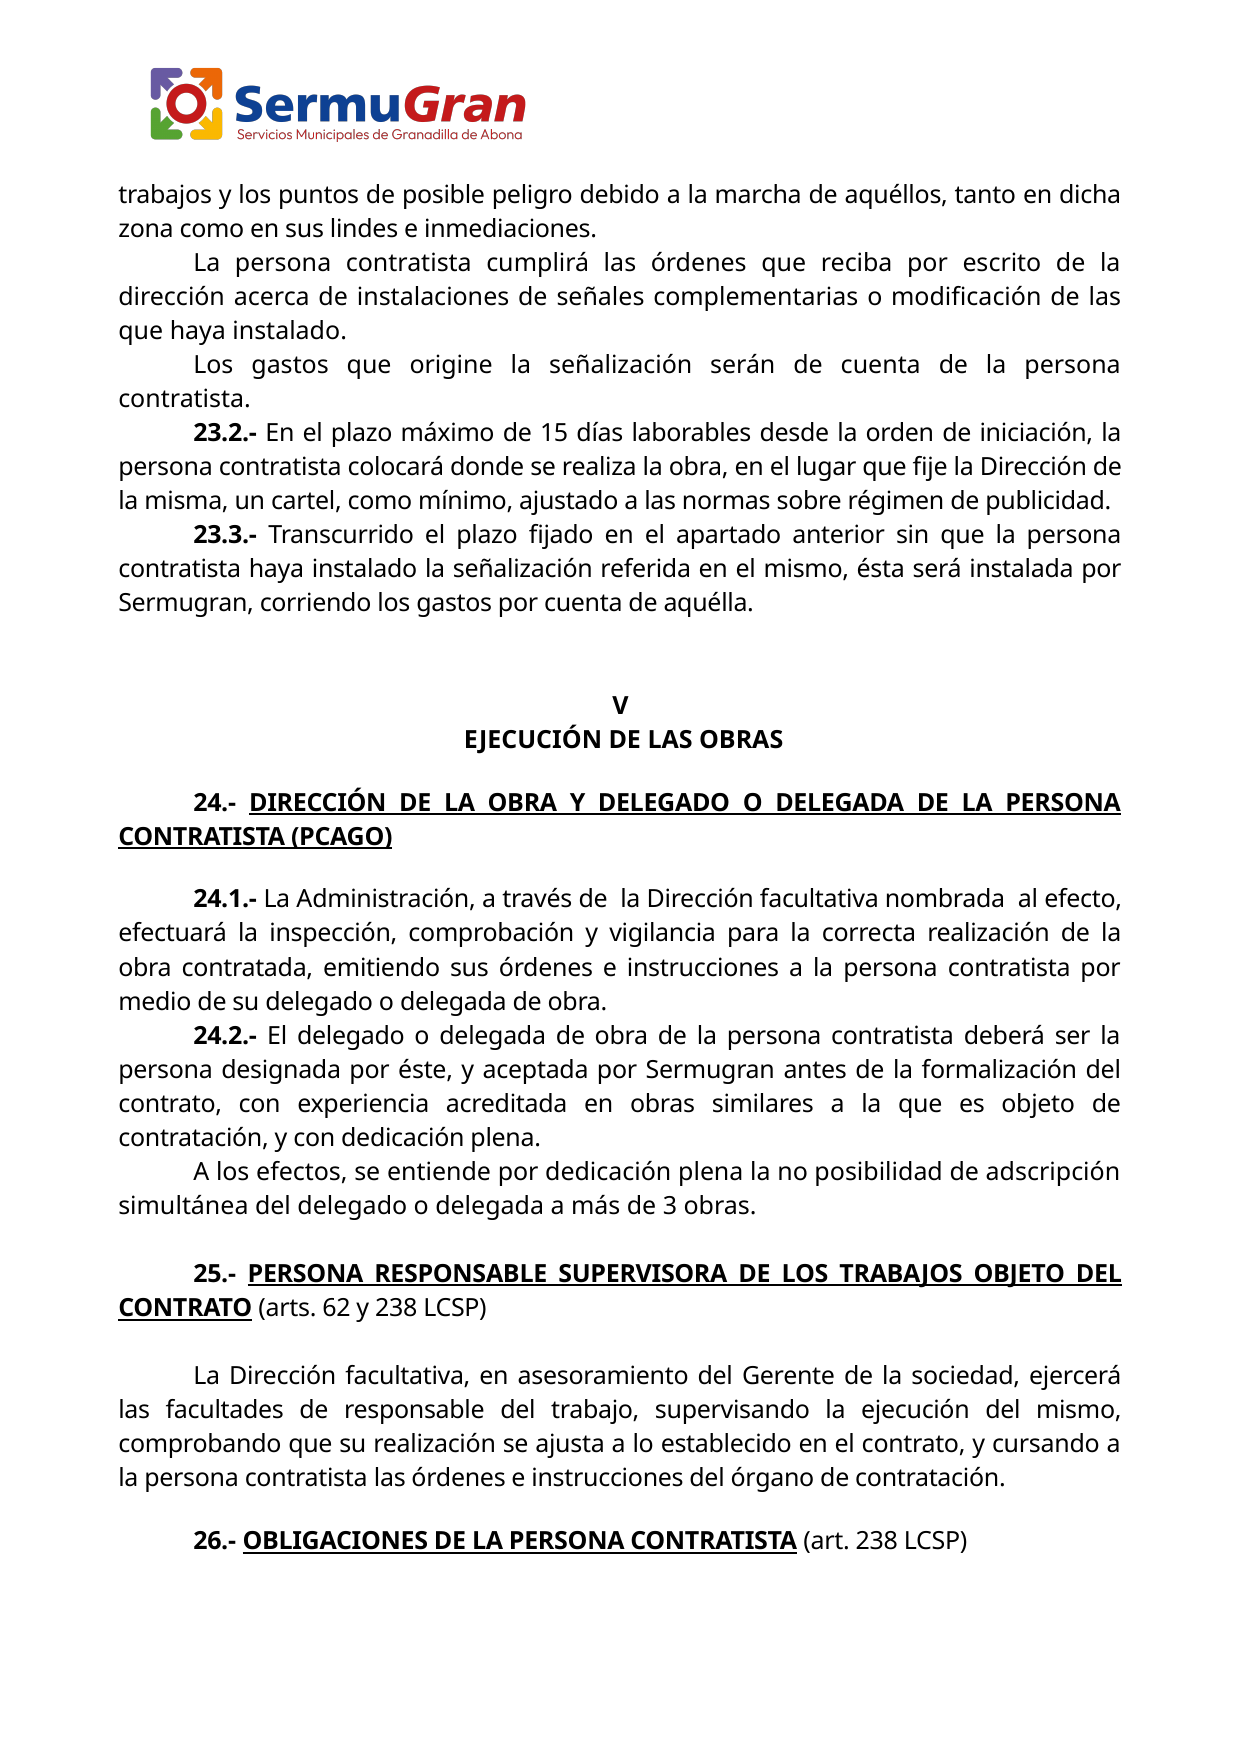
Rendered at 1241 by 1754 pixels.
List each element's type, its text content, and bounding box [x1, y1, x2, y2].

text 25.- PERSONA RESPONSABLE SUPERVISORA DE LOS TRABAJOS OBJETO DEL CONTRATO (arts. 62 y 238 LCSP) [118, 1256, 1122, 1324]
text V [118, 687, 1122, 721]
picture [133, 83, 543, 123]
text EJECUCIÓN DE LAS OBRAS [118, 721, 1122, 755]
text 24.1.- La Administración, a través de la Dirección facultativa nombrada al efecto, efectuará la inspección, comprobación y vigilancia para la correcta realización de la obra contratada, emitiendo sus órdenes e instrucciones a la persona contratista por medio de su delegado o delegada de obra. [118, 881, 1122, 1017]
text La Dirección facultativa, en asesoramiento del Gerente de la sociedad, ejercerá las facultades de responsable del trabajo, supervisando la ejecución del mismo, comprobando que su realización se ajusta a lo establecido en el contrato, y cursando a la persona contratista las órdenes e instrucciones del órgano de contratación. [118, 1358, 1122, 1494]
text 23.2.- En el plazo máximo de 15 días laborables desde la orden de iniciación, la persona contratista colocará donde se realiza la obra, en el lugar que fije la Dirección de la misma, un cartel, como mínimo, ajustado a las normas sobre régimen de publicidad. [118, 415, 1122, 517]
text 24.2.- El delegado o delegada de obra de la persona contratista deberá ser la persona designada por éste, y aceptada por Sermugran antes de la formalización del contrato, con experiencia acreditada en obras similares a la que es objeto de contratación, y con dedicación plena. [118, 1017, 1122, 1153]
text 24.- DIRECCIÓN DE LA OBRA Y DELEGADO O DELEGADA DE LA PERSONA CONTRATISTA (PCAGO) [118, 784, 1122, 852]
text 23.3.- Transcurrido el plazo fijado en el apartado anterior sin que la persona contratista haya instalado la señalización referida en el mismo, ésta será instalada por Sermugran, corriendo los gastos por cuenta de aquélla. [118, 517, 1122, 619]
text 26.- OBLIGACIONES DE LA PERSONA CONTRATISTA (art. 238 LCSP) [118, 1523, 1122, 1557]
text A los efectos, se entiende por dedicación plena la no posibilidad de adscripción simultánea del delegado o delegada a más de 3 obras. [118, 1153, 1122, 1222]
text Los gastos que origine la señalización serán de cuenta de la persona contratista. [118, 347, 1122, 415]
text La persona contratista cumplirá las órdenes que reciba por escrito de la dirección acerca de instalaciones de señales complementarias o modificación de las que haya instalado. [118, 244, 1122, 347]
text trabajos y los puntos de posible peligro debido a la marcha de aquéllos, tanto en dicha zona como en sus lindes e inmediaciones. [118, 176, 1122, 244]
